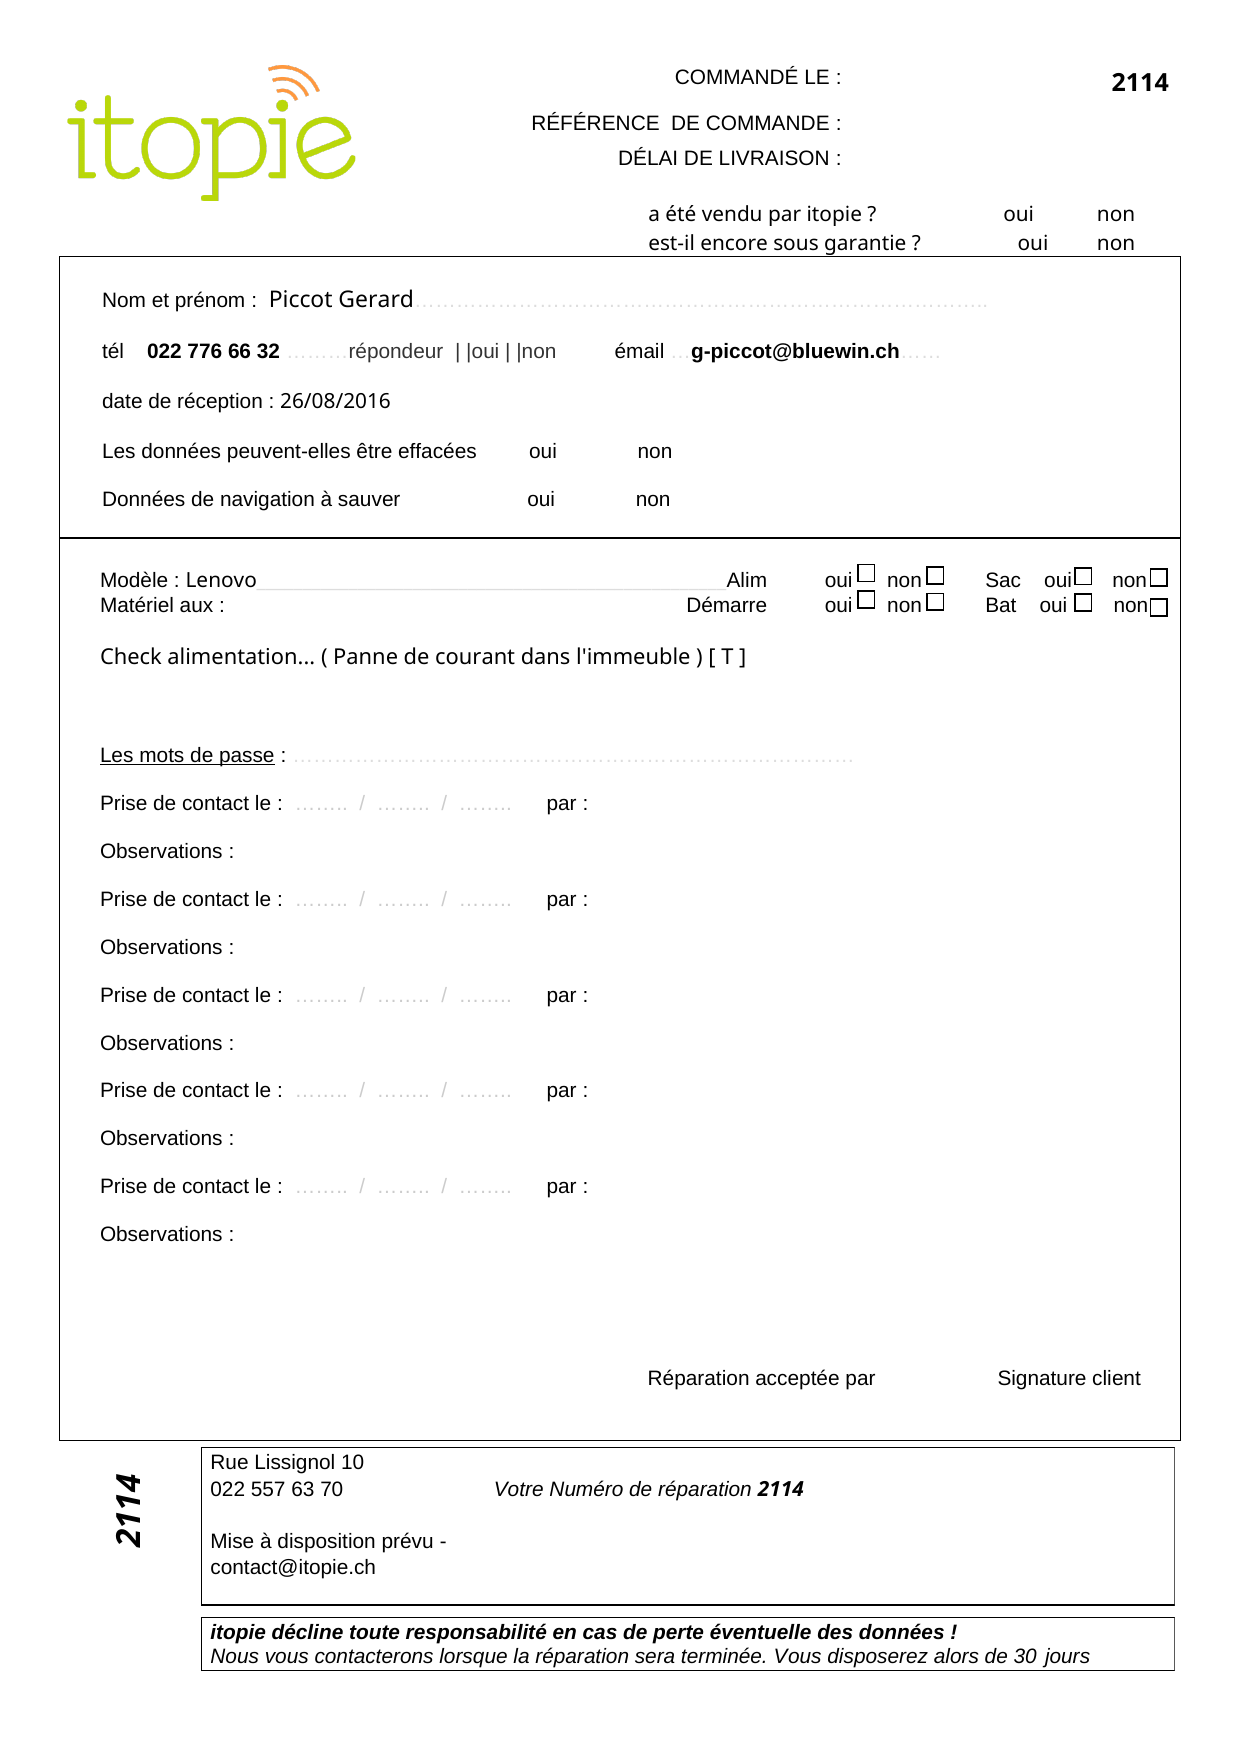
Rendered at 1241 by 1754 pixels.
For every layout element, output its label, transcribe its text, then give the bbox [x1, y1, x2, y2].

table_cell DÉLAI DE LIVRAISON : [490, 140, 847, 175]
table_header 2114 [59, 1441, 195, 1677]
table_header Rue Lissignol 10 022 557 63 70 Votre Numéro de réparation 2114 Mise à disposition prévu - contact@itopie.ch [195, 1441, 1180, 1611]
text Matériel aux : Démarre oui non Bat oui non [60, 590, 1180, 617]
text a été vendu par itopie ? oui non [59, 199, 1181, 228]
text Prise de contact le : …….. / …….. / …….. par : [60, 788, 1180, 815]
text Observations : [60, 931, 1180, 958]
text Check alimentation... ( Panne de courant dans l'immeuble ) [ T ] [60, 638, 1180, 671]
table_cell [847, 140, 1180, 175]
text Modèle : Lenovo Alim oui non Sac oui non [60, 562, 856, 590]
text Prise de contact le : …….. / …….. / …….. par : [60, 883, 1180, 911]
table_header COMMANDÉ LE : [490, 59, 847, 104]
text Prise de contact le : …….. / …….. / …….. par : [60, 1171, 1180, 1198]
table_header 2114 [847, 59, 1180, 104]
text Observations : [60, 1123, 1180, 1150]
text Observations : [60, 836, 1180, 863]
text Données de navigation à sauver oui non [60, 484, 1180, 511]
text est-il encore sous garantie ? oui non [59, 228, 1181, 256]
text date de réception : 26/08/2016 [60, 383, 1180, 415]
picture [67, 65, 356, 201]
text Observations : [60, 1027, 1180, 1054]
table_cell RÉFÉRENCE DE COMMANDE : [490, 105, 847, 140]
text Observations : [60, 1219, 1180, 1246]
text Modèle : Lenovo Alim oui non Sac oui non [948, 562, 1180, 590]
table_cell itopie décline toute responsabilité en cas de perte éventuelle des données ! Nous vous contacterons lorsque la réparation sera terminée. Vous disposerez alors de 30 jours [195, 1611, 1180, 1677]
text Nom et prénom : Piccot Gerard……………………………………………………………………….. [60, 280, 1180, 314]
table_cell [847, 105, 1180, 140]
text tél 022 776 66 32 ………répondeur | |oui | |non émail …g-piccot@bluewin.ch…… [60, 335, 1180, 362]
text Prise de contact le : …….. / …….. / …….. par : [60, 979, 1180, 1006]
text Modèle : Lenovo Alim oui non Sac oui non [879, 562, 925, 590]
text Prise de contact le : …….. / …….. / …….. par : [60, 1075, 1180, 1102]
text Les mots de passe : ……………………………………………………………………… [60, 740, 1180, 767]
text Les données peuvent-elles être effacées oui non [60, 436, 1180, 463]
text Réparation acceptée par Signature client [60, 1363, 1180, 1390]
